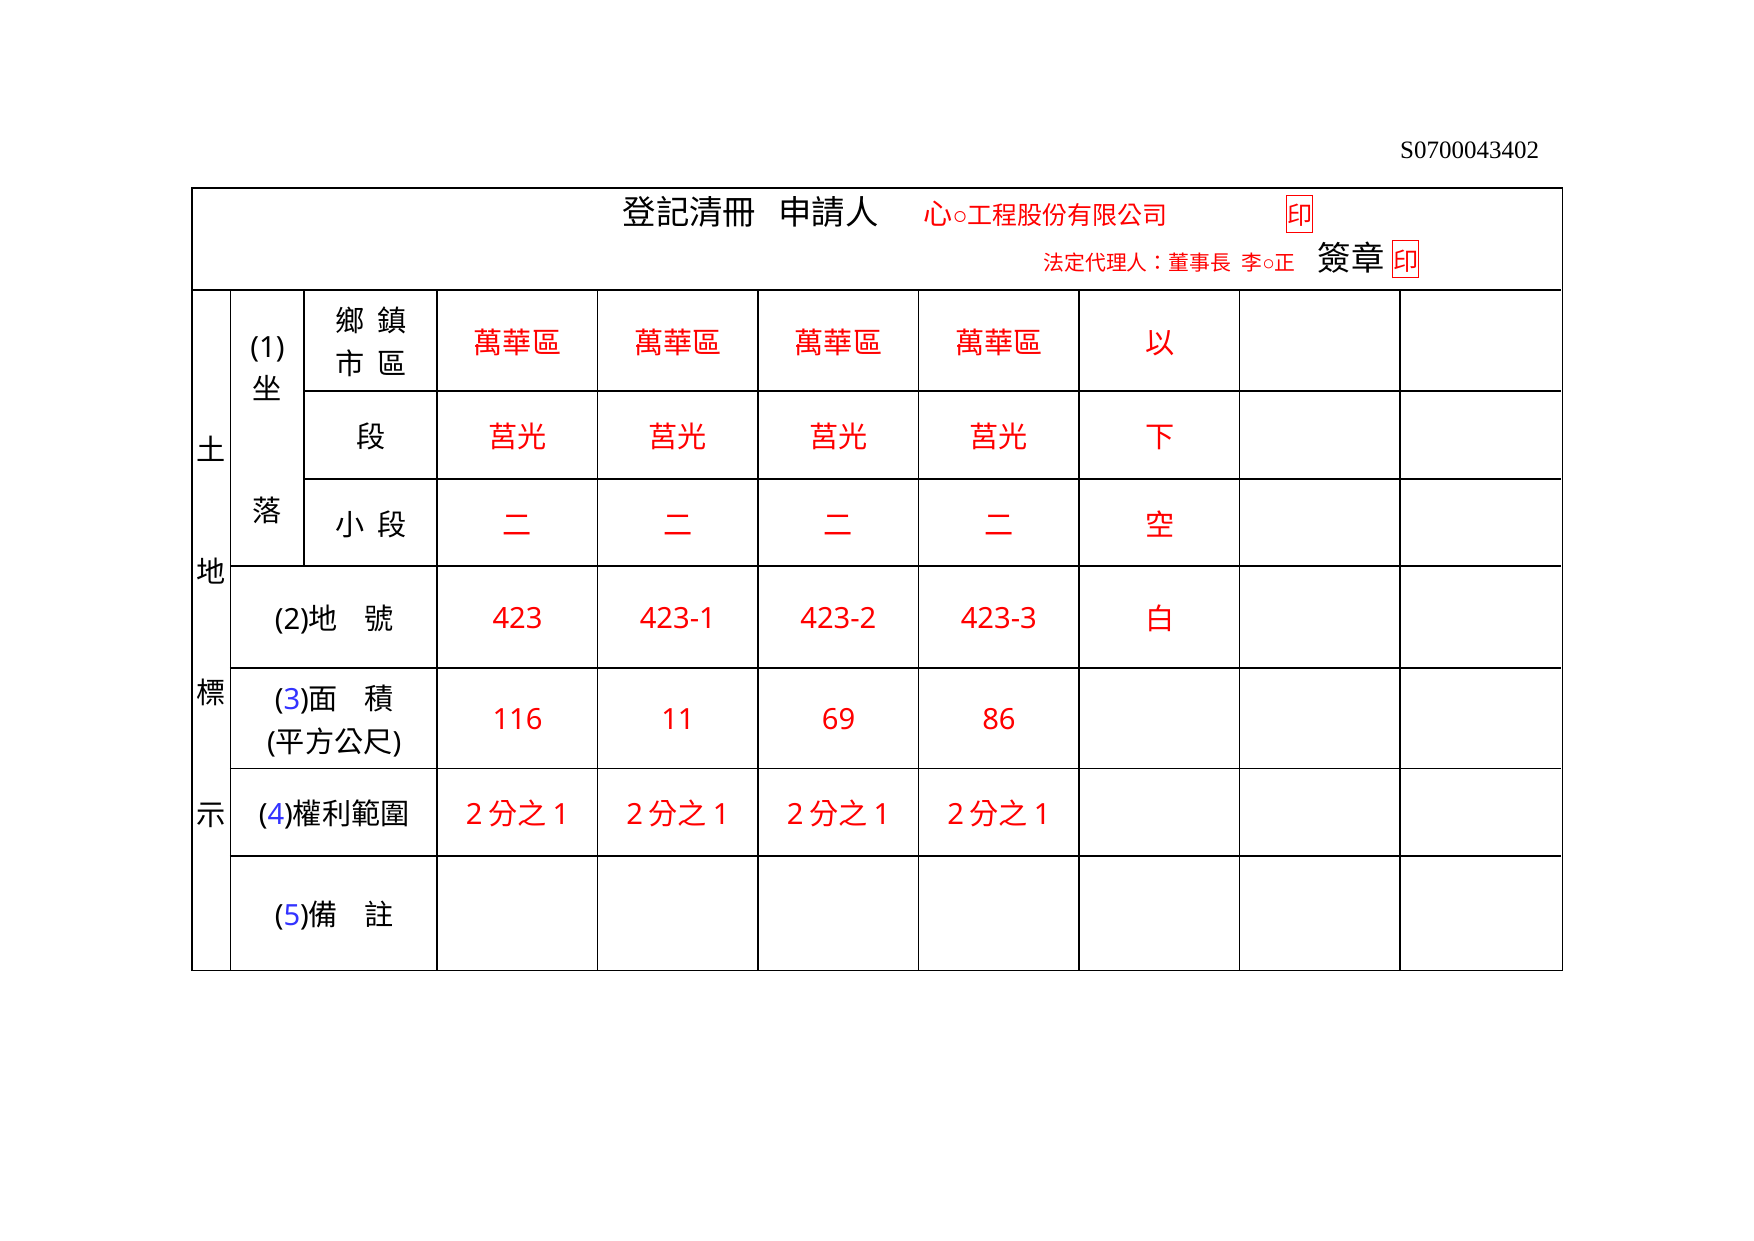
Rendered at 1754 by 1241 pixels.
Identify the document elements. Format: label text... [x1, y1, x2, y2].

table_cell 下 [1080, 392, 1239, 478]
table_cell [1080, 857, 1239, 970]
table_cell 莒光 [438, 392, 597, 478]
table_cell 423-3 [919, 567, 1078, 667]
table_cell 土 地 標 示 [193, 291, 230, 970]
table_cell (2)地 號 [231, 567, 436, 667]
table_cell 莒光 [759, 392, 918, 478]
table_cell [1240, 480, 1399, 565]
table_cell [1240, 567, 1399, 667]
table_cell [759, 857, 918, 970]
table_cell [1240, 291, 1399, 390]
table_cell [1401, 289, 1562, 390]
table_cell [1401, 478, 1562, 565]
table_cell 2分之1 [919, 769, 1078, 855]
table_cell 萬華區 [438, 291, 597, 390]
table_cell 423-1 [598, 567, 757, 667]
table_cell (5)備 註 [231, 857, 436, 970]
table_cell 2分之1 [759, 769, 918, 855]
table_cell 二 [438, 480, 597, 565]
table_cell 以 [1080, 291, 1239, 390]
table_cell 空 [1080, 480, 1239, 565]
table_cell 萬華區 [598, 291, 757, 390]
table_cell [1240, 857, 1399, 970]
table_cell 423 [438, 567, 597, 667]
table_cell [1401, 565, 1562, 667]
table_cell [1240, 769, 1399, 855]
table_cell [1401, 768, 1562, 855]
table_cell (3)面 積 (平方公尺) [231, 669, 436, 768]
table_cell 莒光 [598, 392, 757, 478]
table_cell 小 段 [305, 480, 436, 565]
table_cell 2分之1 [598, 769, 757, 855]
table_cell (1) 坐 落 [231, 291, 303, 565]
table_cell 423-2 [759, 567, 918, 667]
table_cell 86 [919, 669, 1078, 768]
table_cell [598, 857, 757, 970]
table_cell [919, 857, 1078, 970]
table_cell 二 [598, 480, 757, 565]
table_cell [1080, 669, 1239, 768]
table_cell [1240, 669, 1399, 768]
table_cell 116 [438, 669, 597, 768]
table_cell 白 [1080, 567, 1239, 667]
table_cell 二 [919, 480, 1078, 565]
table_cell [1080, 769, 1239, 855]
table_cell 段 [305, 392, 436, 478]
table_cell [1401, 667, 1562, 768]
table_header 登記清冊 申請人 心○工程股份有限公司 印 法定代理人：董事長 李○正 簽章 印 [193, 189, 1562, 289]
table_cell 69 [759, 669, 918, 768]
table_cell [1401, 855, 1562, 970]
table_cell 二 [759, 480, 918, 565]
table_cell 萬華區 [919, 291, 1078, 390]
table_cell 莒光 [919, 392, 1078, 478]
table_cell [1240, 392, 1399, 478]
table_cell (4)權利範圍 [231, 769, 436, 855]
table_cell 鄉 鎮 市 區 [305, 291, 436, 390]
table_cell [438, 857, 597, 970]
table_cell 2分之1 [438, 769, 597, 855]
table_cell 11 [598, 669, 757, 768]
table_cell [1401, 390, 1562, 478]
table_cell 萬華區 [759, 291, 918, 390]
